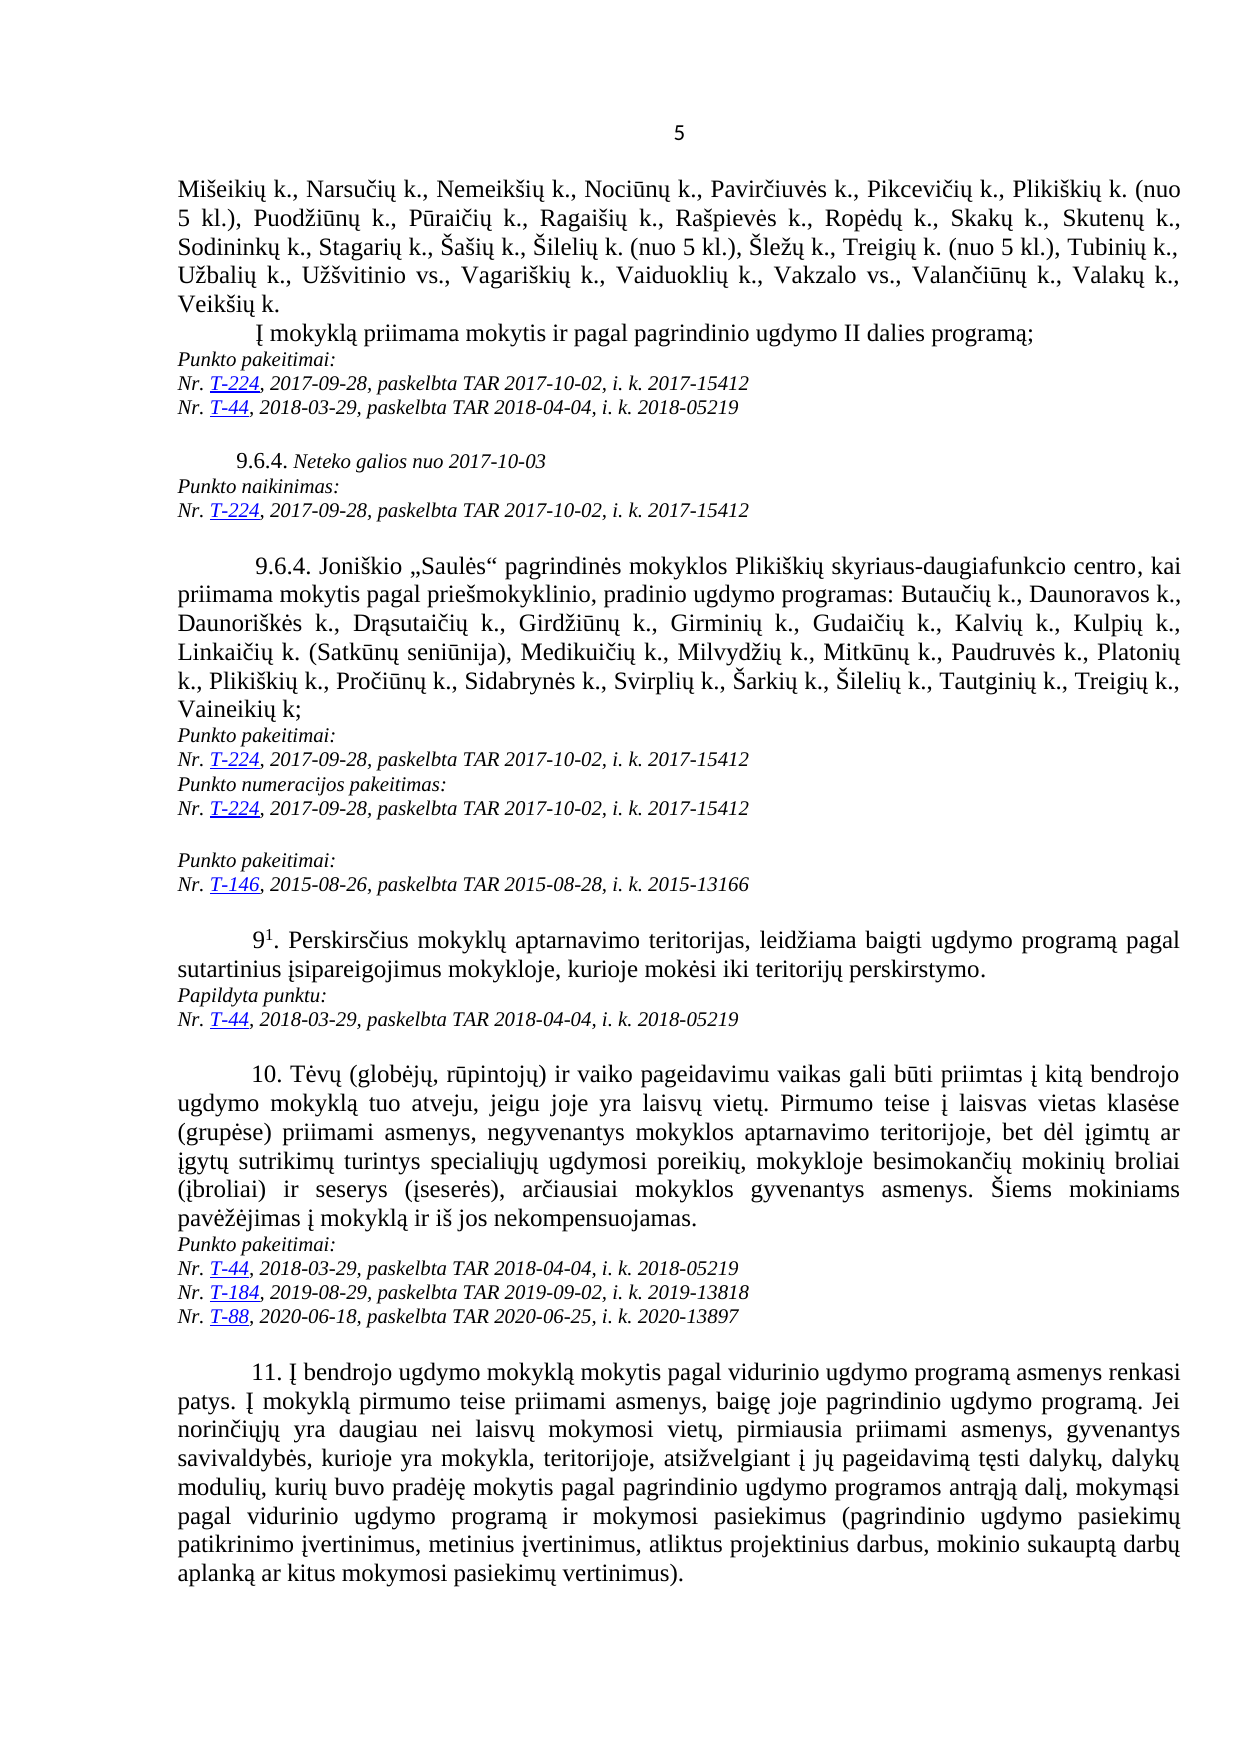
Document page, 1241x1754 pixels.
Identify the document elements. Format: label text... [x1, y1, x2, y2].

text Nr. T-44, 2018-03-29, paskelbta TAR 2018-04-04, i. k. 2018-05219 [177, 395, 1181, 419]
text 9.6.4. Joniškio „Saulės“ pagrindinės mokyklos Plikiškių skyriaus-daugiafunkcio centro, kai priimama mokytis pagal priešmokyklinio, pradinio ugdymo programas: Butaučių k., Daunoravos k., Daunoriškės k., Drąsutaičių k., Girdžiūnų k., Girminių k., Gudaičių k., Kalvių k., Kulpių k., Linkaičių k. (Satkūnų seniūnija), Medikuičių k., Milvydžių k., Mitkūnų k., Paudruvės k., Platonių k., Plikiškių k., Pročiūnų k., Sidabrynės k., Svirplių k., Šarkių k., Šilelių k., Tautginių k., Treigių k., Vaineikių k; [177, 551, 1181, 723]
text Nr. T-224, 2017-09-28, paskelbta TAR 2017-10-02, i. k. 2017-15412 [177, 747, 1181, 771]
text Papildyta punktu: [177, 983, 1181, 1007]
text Punkto naikinimas: [177, 474, 1181, 498]
text 9.6.4. Neteko galios nuo 2017-10-03 [177, 448, 1181, 474]
text Nr. T-184, 2019-08-29, paskelbta TAR 2019-09-02, i. k. 2019-13818 [177, 1280, 1181, 1304]
text Į mokyklą priimama mokytis ir pagal pagrindinio ugdymo II dalies programą; [177, 318, 1181, 347]
text Nr. T-224, 2017-09-28, paskelbta TAR 2017-10-02, i. k. 2017-15412 [177, 371, 1181, 395]
text Nr. T-88, 2020-06-18, paskelbta TAR 2020-06-25, i. k. 2020-13897 [177, 1304, 1181, 1328]
text Mišeikių k., Narsučių k., Nemeikšių k., Nociūnų k., Pavirčiuvės k., Pikcevičių k., Plikiškių k. (nuo 5 kl.), Puodžiūnų k., Pūraičių k., Ragaišių k., Rašpievės k., Ropėdų k., Skakų k., Skutenų k., Sodininkų k., Stagarių k., Šašių k., Šilelių k. (nuo 5 kl.), Šležų k., Treigių k. (nuo 5 kl.), Tubinių k., Užbalių k., Užšvitinio vs., Vagariškių k., Vaiduoklių k., Vakzalo vs., Valančiūnų k., Valakų k., Veikšių k. [177, 174, 1181, 318]
text Nr. T-44, 2018-03-29, paskelbta TAR 2018-04-04, i. k. 2018-05219 [177, 1256, 1181, 1280]
text 11. Į bendrojo ugdymo mokyklą mokytis pagal vidurinio ugdymo programą asmenys renkasi patys. Į mokyklą pirmumo teise priimami asmenys, baigę joje pagrindinio ugdymo programą. Jei norinčiųjų yra daugiau nei laisvų mokymosi vietų, pirmiausia priimami asmenys, gyvenantys savivaldybės, kurioje yra mokykla, teritorijoje, atsižvelgiant į jų pageidavimą tęsti dalykų, dalykų modulių, kurių buvo pradėję mokytis pagal pagrindinio ugdymo programos antrąją dalį, mokymąsi pagal vidurinio ugdymo programą ir mokymosi pasiekimus (pagrindinio ugdymo pasiekimų patikrinimo įvertinimus, metinius įvertinimus, atliktus projektinius darbus, mokinio sukauptą darbų aplanką ar kitus mokymosi pasiekimų vertinimus). [177, 1357, 1181, 1587]
text Nr. T-224, 2017-09-28, paskelbta TAR 2017-10-02, i. k. 2017-15412 [177, 796, 1181, 819]
text Punkto pakeitimai: [177, 1232, 1181, 1256]
text 10. Tėvų (globėjų, rūpintojų) ir vaiko pageidavimu vaikas gali būti priimtas į kitą bendrojo ugdymo mokyklą tuo atveju, jeigu joje yra laisvų vietų. Pirmumo teise į laisvas vietas klasėse (grupėse) priimami asmenys, negyvenantys mokyklos aptarnavimo teritorijoje, bet dėl įgimtų ar įgytų sutrikimų turintys specialiųjų ugdymosi poreikių, mokykloje besimokančių mokinių broliai (įbroliai) ir seserys (įseserės), arčiausiai mokyklos gyvenantys asmenys. Šiems mokiniams pavėžėjimas į mokyklą ir iš jos nekompensuojamas. [177, 1059, 1181, 1232]
text Nr. T-224, 2017-09-28, paskelbta TAR 2017-10-02, i. k. 2017-15412 [177, 498, 1181, 522]
text Punkto pakeitimai: [177, 723, 1181, 747]
text Punkto numeracijos pakeitimas: [177, 771, 1181, 796]
text Punkto pakeitimai: [177, 848, 1181, 872]
text Nr. T-146, 2015-08-26, paskelbta TAR 2015-08-28, i. k. 2015-13166 [177, 872, 1181, 896]
text Punkto pakeitimai: [177, 347, 1181, 371]
text Nr. T-44, 2018-03-29, paskelbta TAR 2018-04-04, i. k. 2018-05219 [177, 1007, 1181, 1031]
text 91. Perskirsčius mokyklų aptarnavimo teritorijas, leidžiama baigti ugdymo programą pagal sutartinius įsipareigojimus mokykloje, kurioje mokėsi iki teritorijų perskirstymo. [177, 925, 1181, 983]
